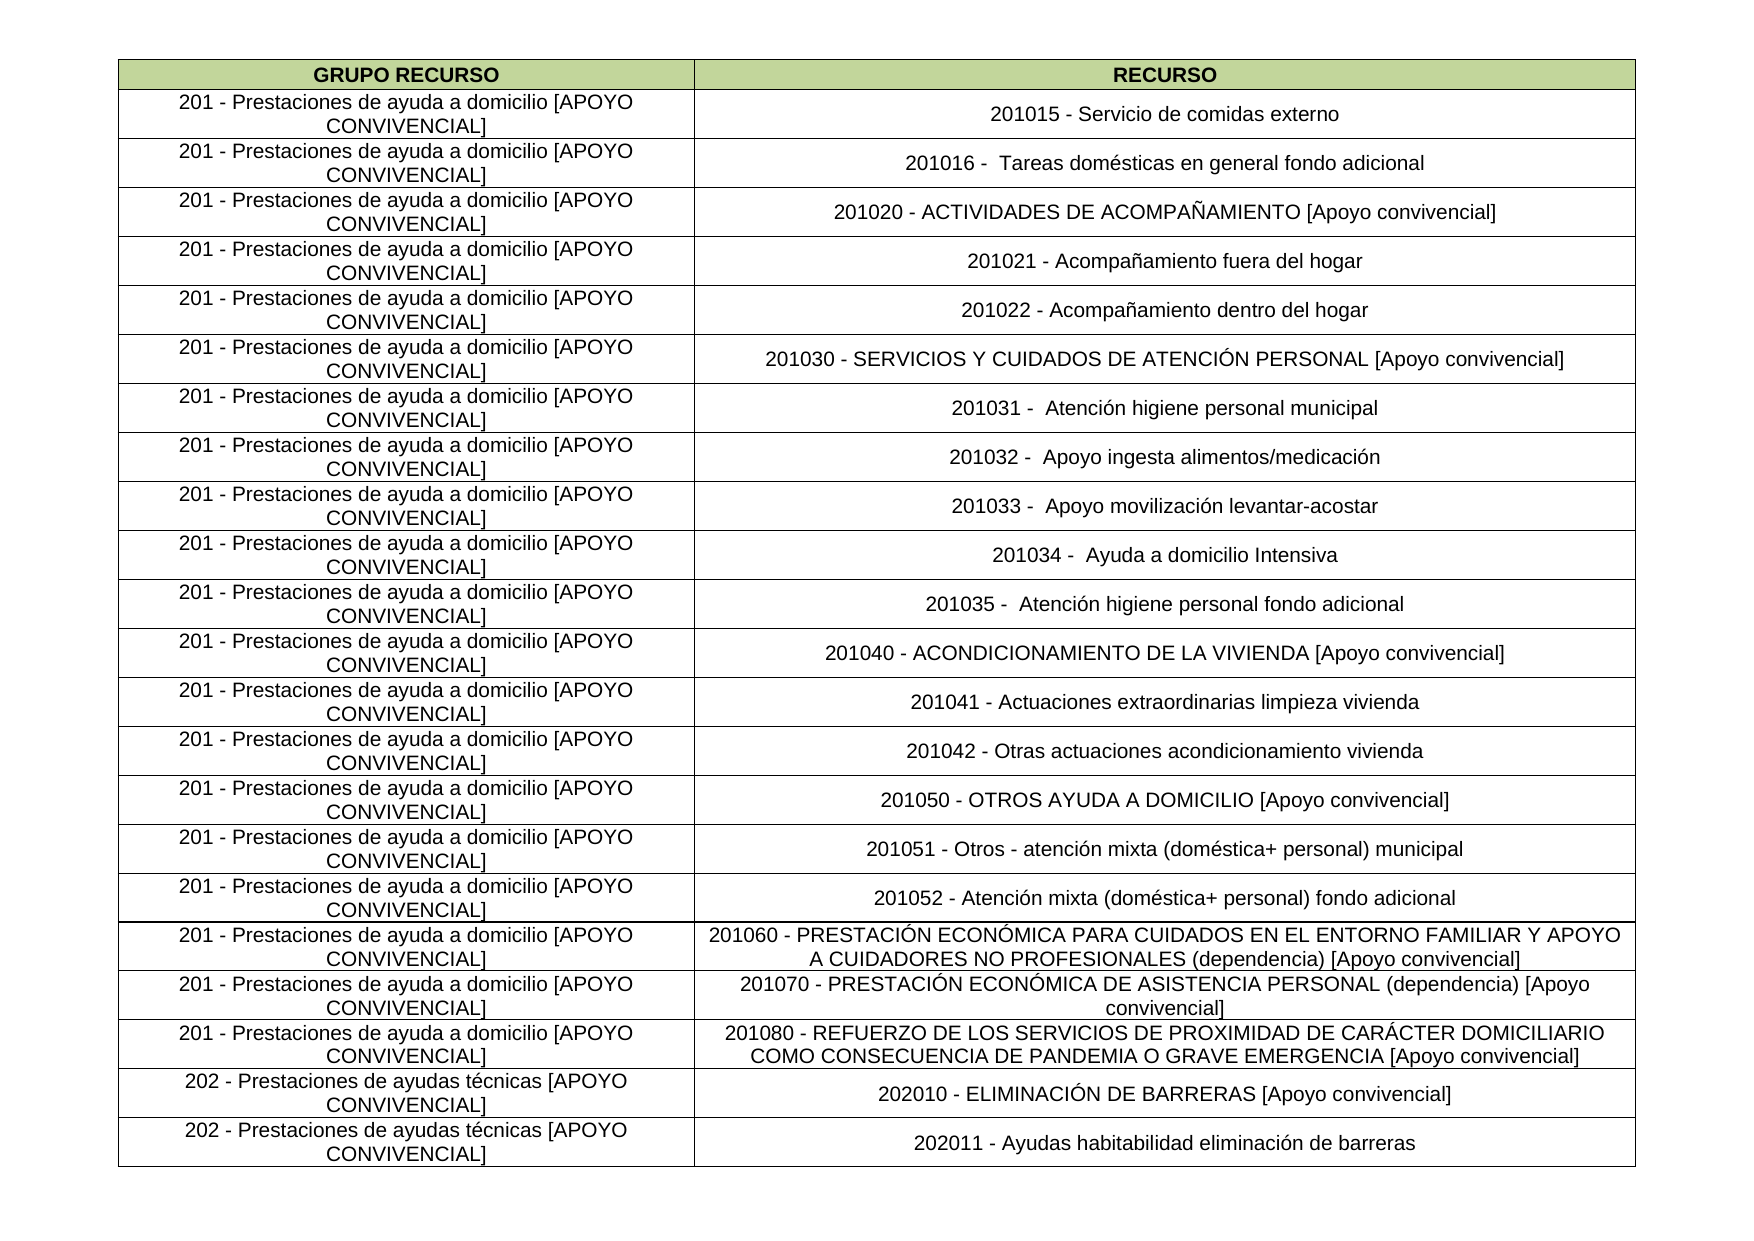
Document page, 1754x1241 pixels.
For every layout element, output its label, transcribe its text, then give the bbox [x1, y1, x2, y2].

table_cell 201020 - ACTIVIDADES DE ACOMPAÑAMIENTO [Apoyo convivencial] [695, 188, 1635, 236]
table_cell 201060 - PRESTACIÓN ECONÓMICA PARA CUIDADOS EN EL ENTORNO FAMILIAR Y APOYO A CUIDADORES NO PROFESIONALES (dependencia) [Apoyo convivencial] [695, 923, 1635, 970]
table_cell 201070 - PRESTACIÓN ECONÓMICA DE ASISTENCIA PERSONAL (dependencia) [Apoyo convivencial] [695, 971, 1635, 1019]
table_cell 201 - Prestaciones de ayuda a domicilio [APOYO CONVIVENCIAL] [119, 188, 694, 236]
table_cell 201030 - SERVICIOS Y CUIDADOS DE ATENCIÓN PERSONAL [Apoyo convivencial] [695, 335, 1635, 383]
table_cell 202 - Prestaciones de ayudas técnicas [APOYO CONVIVENCIAL] [119, 1069, 694, 1117]
table_cell 201 - Prestaciones de ayuda a domicilio [APOYO CONVIVENCIAL] [119, 139, 694, 187]
table_cell 201051 - Otros - atención mixta (doméstica+ personal) municipal [695, 825, 1635, 872]
table_cell 201050 - OTROS AYUDA A DOMICILIO [Apoyo convivencial] [695, 776, 1635, 823]
table_cell 201 - Prestaciones de ayuda a domicilio [APOYO CONVIVENCIAL] [119, 971, 694, 1019]
table_cell 202 - Prestaciones de ayudas técnicas [APOYO CONVIVENCIAL] [119, 1118, 694, 1166]
table_cell 201 - Prestaciones de ayuda a domicilio [APOYO CONVIVENCIAL] [119, 482, 694, 530]
table_cell 201 - Prestaciones de ayuda a domicilio [APOYO CONVIVENCIAL] [119, 825, 694, 872]
table_cell 201035 - Atención higiene personal fondo adicional [695, 580, 1635, 628]
table_cell 201033 - Apoyo movilización levantar-acostar [695, 482, 1635, 530]
table_cell 201 - Prestaciones de ayuda a domicilio [APOYO CONVIVENCIAL] [119, 776, 694, 823]
table_cell 201042 - Otras actuaciones acondicionamiento vivienda [695, 727, 1635, 774]
table_cell 201034 - Ayuda a domicilio Intensiva [695, 531, 1635, 579]
table_cell 201 - Prestaciones de ayuda a domicilio [APOYO CONVIVENCIAL] [119, 335, 694, 383]
table_cell 201 - Prestaciones de ayuda a domicilio [APOYO CONVIVENCIAL] [119, 923, 694, 970]
table_cell 201031 - Atención higiene personal municipal [695, 384, 1635, 432]
table_cell 201 - Prestaciones de ayuda a domicilio [APOYO CONVIVENCIAL] [119, 678, 694, 726]
table_cell 201 - Prestaciones de ayuda a domicilio [APOYO CONVIVENCIAL] [119, 1020, 694, 1068]
table_cell 201040 - ACONDICIONAMIENTO DE LA VIVIENDA [Apoyo convivencial] [695, 629, 1635, 677]
table_cell 201 - Prestaciones de ayuda a domicilio [APOYO CONVIVENCIAL] [119, 531, 694, 579]
table_cell 201 - Prestaciones de ayuda a domicilio [APOYO CONVIVENCIAL] [119, 874, 694, 921]
table_header GRUPO RECURSO [119, 60, 694, 89]
table_cell 201 - Prestaciones de ayuda a domicilio [APOYO CONVIVENCIAL] [119, 237, 694, 285]
table_cell 201052 - Atención mixta (doméstica+ personal) fondo adicional [695, 874, 1635, 921]
table_cell 202010 - ELIMINACIÓN DE BARRERAS [Apoyo convivencial] [695, 1069, 1635, 1117]
table_cell 201 - Prestaciones de ayuda a domicilio [APOYO CONVIVENCIAL] [119, 433, 694, 481]
table_header RECURSO [695, 60, 1635, 89]
table_cell 201015 - Servicio de comidas externo [695, 90, 1635, 138]
table_cell 202011 - Ayudas habitabilidad eliminación de barreras [695, 1118, 1635, 1166]
table_cell 201032 - Apoyo ingesta alimentos/medicación [695, 433, 1635, 481]
table_cell 201080 - REFUERZO DE LOS SERVICIOS DE PROXIMIDAD DE CARÁCTER DOMICILIARIO COMO CONSECUENCIA DE PANDEMIA O GRAVE EMERGENCIA [Apoyo convivencial] [695, 1020, 1635, 1068]
table_cell 201016 - Tareas domésticas en general fondo adicional [695, 139, 1635, 187]
table_cell 201 - Prestaciones de ayuda a domicilio [APOYO CONVIVENCIAL] [119, 286, 694, 334]
table_cell 201 - Prestaciones de ayuda a domicilio [APOYO CONVIVENCIAL] [119, 629, 694, 677]
table_cell 201 - Prestaciones de ayuda a domicilio [APOYO CONVIVENCIAL] [119, 384, 694, 432]
table_cell 201 - Prestaciones de ayuda a domicilio [APOYO CONVIVENCIAL] [119, 727, 694, 774]
table_cell 201041 - Actuaciones extraordinarias limpieza vivienda [695, 678, 1635, 726]
table_cell 201 - Prestaciones de ayuda a domicilio [APOYO CONVIVENCIAL] [119, 90, 694, 138]
table_cell 201021 - Acompañamiento fuera del hogar [695, 237, 1635, 285]
table_cell 201022 - Acompañamiento dentro del hogar [695, 286, 1635, 334]
table_cell 201 - Prestaciones de ayuda a domicilio [APOYO CONVIVENCIAL] [119, 580, 694, 628]
